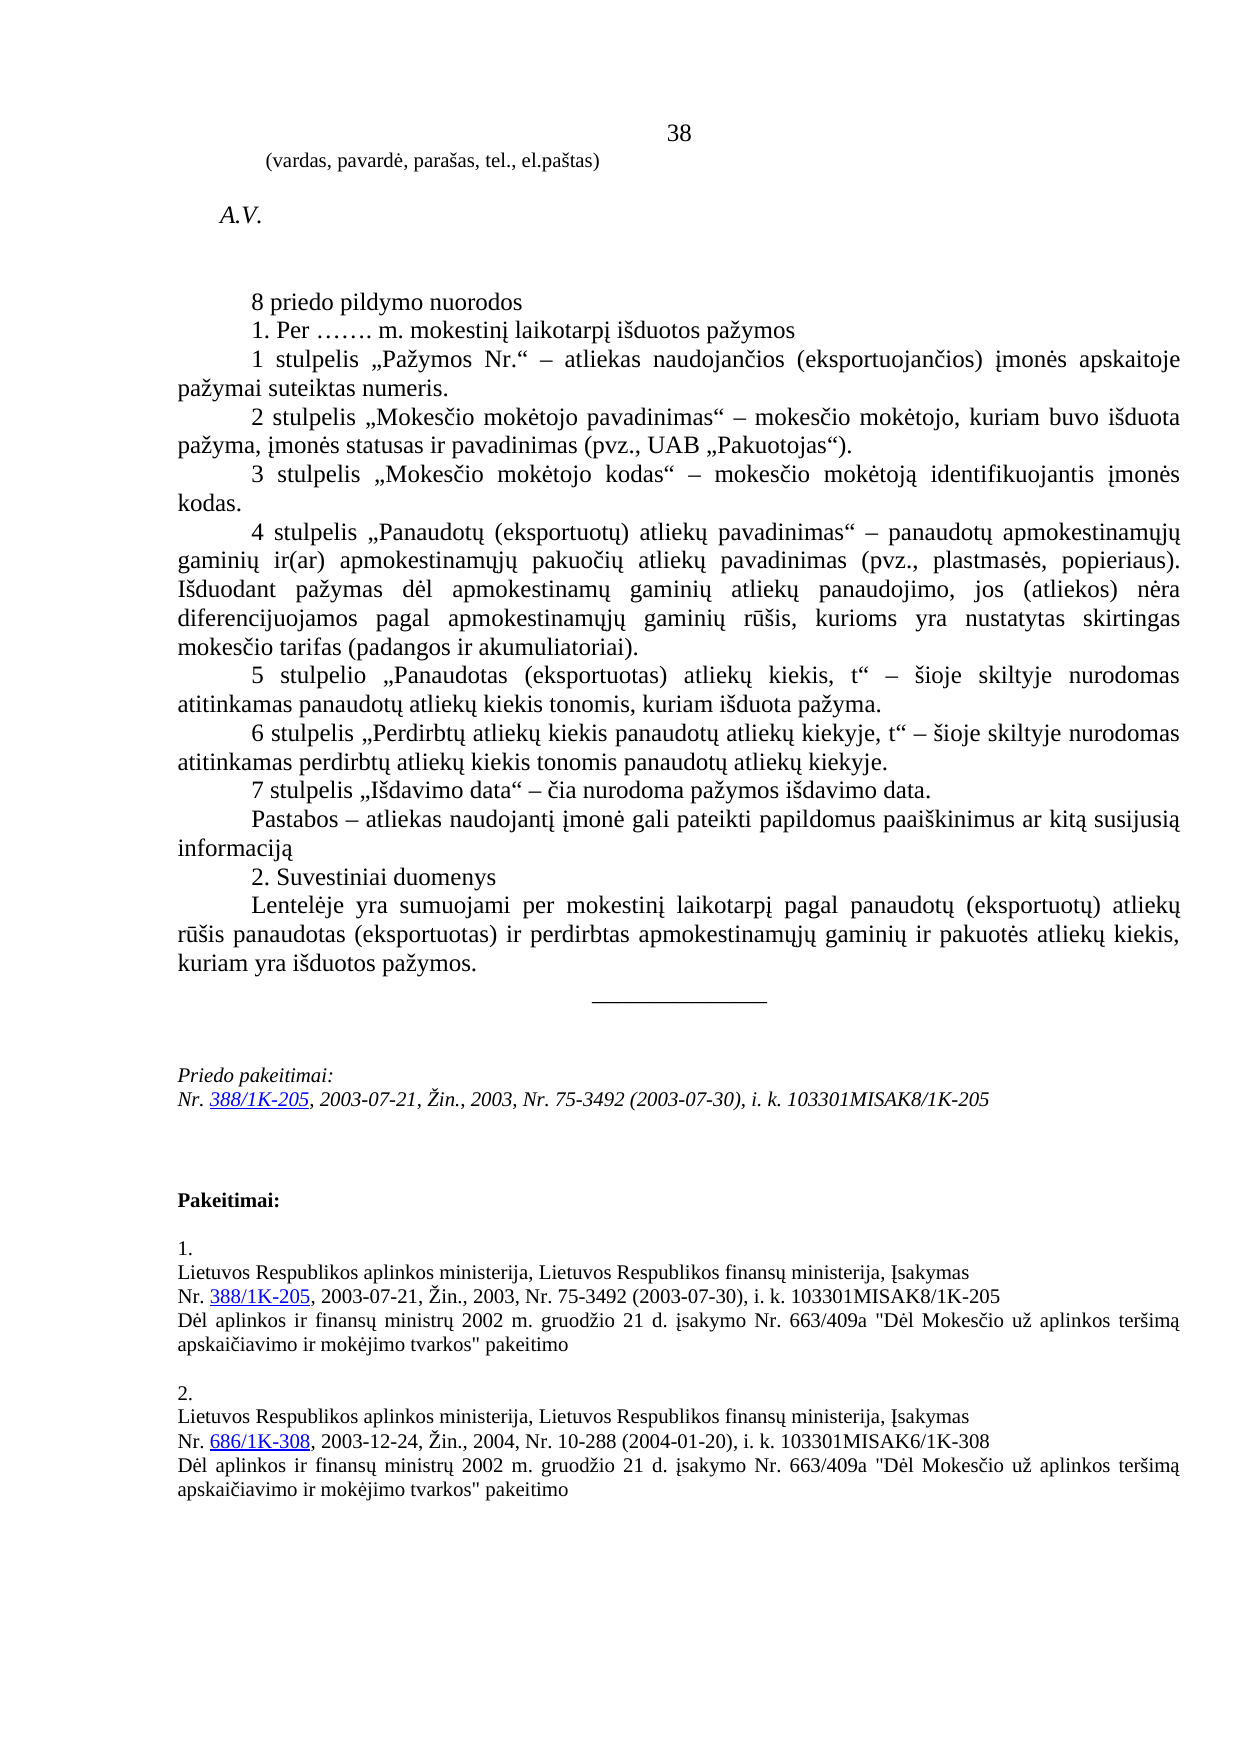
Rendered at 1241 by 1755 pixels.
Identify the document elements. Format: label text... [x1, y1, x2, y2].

text Priedo pakeitimai: [177, 1063, 1181, 1087]
text Lentelėje yra sumuojami per mokestinį laikotarpį pagal panaudotų (eksportuotų) atliekų rūšis panaudotas (eksportuotas) ir perdirbtas apmokestinamųjų gaminių ir pakuotės atliekų kiekis, kuriam yra išduotos pažymos. [177, 890, 1181, 977]
text Pastabos – atliekas naudojantį įmonė gali pateikti papildomus paaiškinimus ar kitą susijusią informaciją [177, 804, 1181, 862]
text 3 stulpelis „Mokesčio mokėtojo kodas“ – mokesčio mokėtoją identifikuojantis įmonės kodas. [177, 459, 1181, 517]
text 8 priedo pildymo nuorodos [177, 287, 1181, 315]
text Dėl aplinkos ir finansų ministrų 2002 m. gruodžio 21 d. įsakymo Nr. 663/409a "Dėl Mokesčio už aplinkos teršimą apskaičiavimo ir mokėjimo tvarkos" pakeitimo [177, 1308, 1181, 1356]
text Nr. 686/1K-308, 2003-12-24, Žin., 2004, Nr. 10-288 (2004-01-20), i. k. 103301MISAK6/1K-308 [177, 1428, 1181, 1453]
text 2. Suvestiniai duomenys [177, 862, 1181, 890]
text ______________ [177, 977, 1181, 1005]
text 6 stulpelis „Perdirbtų atliekų kiekis panaudotų atliekų kiekyje, t“ – šioje skiltyje nurodomas atitinkamas perdirbtų atliekų kiekis tonomis panaudotų atliekų kiekyje. [177, 718, 1181, 775]
text A.V. [177, 200, 1181, 229]
text 1. [177, 1236, 1181, 1260]
text 1 stulpelis „Pažymos Nr.“ – atliekas naudojančios (eksportuojančios) įmonės apskaitoje pažymai suteiktas numeris. [177, 344, 1181, 402]
text Nr. 388/1K-205, 2003-07-21, Žin., 2003, Nr. 75-3492 (2003-07-30), i. k. 103301MISAK8/1K-205 [177, 1284, 1181, 1308]
text 2. [177, 1380, 1181, 1404]
text Pakeitimai: [177, 1188, 1181, 1212]
text 2 stulpelis „Mokesčio mokėtojo pavadinimas“ – mokesčio mokėtojo, kuriam buvo išduota pažyma, įmonės statusas ir pavadinimas (pvz., UAB „Pakuotojas“). [177, 402, 1181, 459]
text Dėl aplinkos ir finansų ministrų 2002 m. gruodžio 21 d. įsakymo Nr. 663/409a "Dėl Mokesčio už aplinkos teršimą apskaičiavimo ir mokėjimo tvarkos" pakeitimo [177, 1453, 1181, 1501]
text 4 stulpelis „Panaudotų (eksportuotų) atliekų pavadinimas“ – panaudotų apmokestinamųjų gaminių ir(ar) apmokestinamųjų pakuočių atliekų pavadinimas (pvz., plastmasės, popieriaus). Išduodant pažymas dėl apmokestinamų gaminių atliekų panaudojimo, jos (atliekos) nėra diferencijuojamos pagal apmokestinamųjų gaminių rūšis, kurioms yra nustatytas skirtingas mokesčio tarifas (padangos ir akumuliatoriai). [177, 517, 1181, 660]
text Lietuvos Respublikos aplinkos ministerija, Lietuvos Respublikos finansų ministerija, Įsakymas [177, 1404, 1181, 1428]
text 1. Per ……. m. mokestinį laikotarpį išduotos pažymos [177, 315, 1181, 344]
text Nr. 388/1K-205, 2003-07-21, Žin., 2003, Nr. 75-3492 (2003-07-30), i. k. 103301MISAK8/1K-205 [177, 1087, 1181, 1111]
text 7 stulpelis „Išdavimo data“ – čia nurodoma pažymos išdavimo data. [177, 775, 1181, 804]
text 5 stulpelio „Panaudotas (eksportuotas) atliekų kiekis, t“ – šioje skiltyje nurodomas atitinkamas panaudotų atliekų kiekis tonomis, kuriam išduota pažyma. [177, 660, 1181, 718]
text Lietuvos Respublikos aplinkos ministerija, Lietuvos Respublikos finansų ministerija, Įsakymas [177, 1260, 1181, 1284]
text (vardas, pavardė, parašas, tel., el.paštas) [177, 148, 1181, 172]
